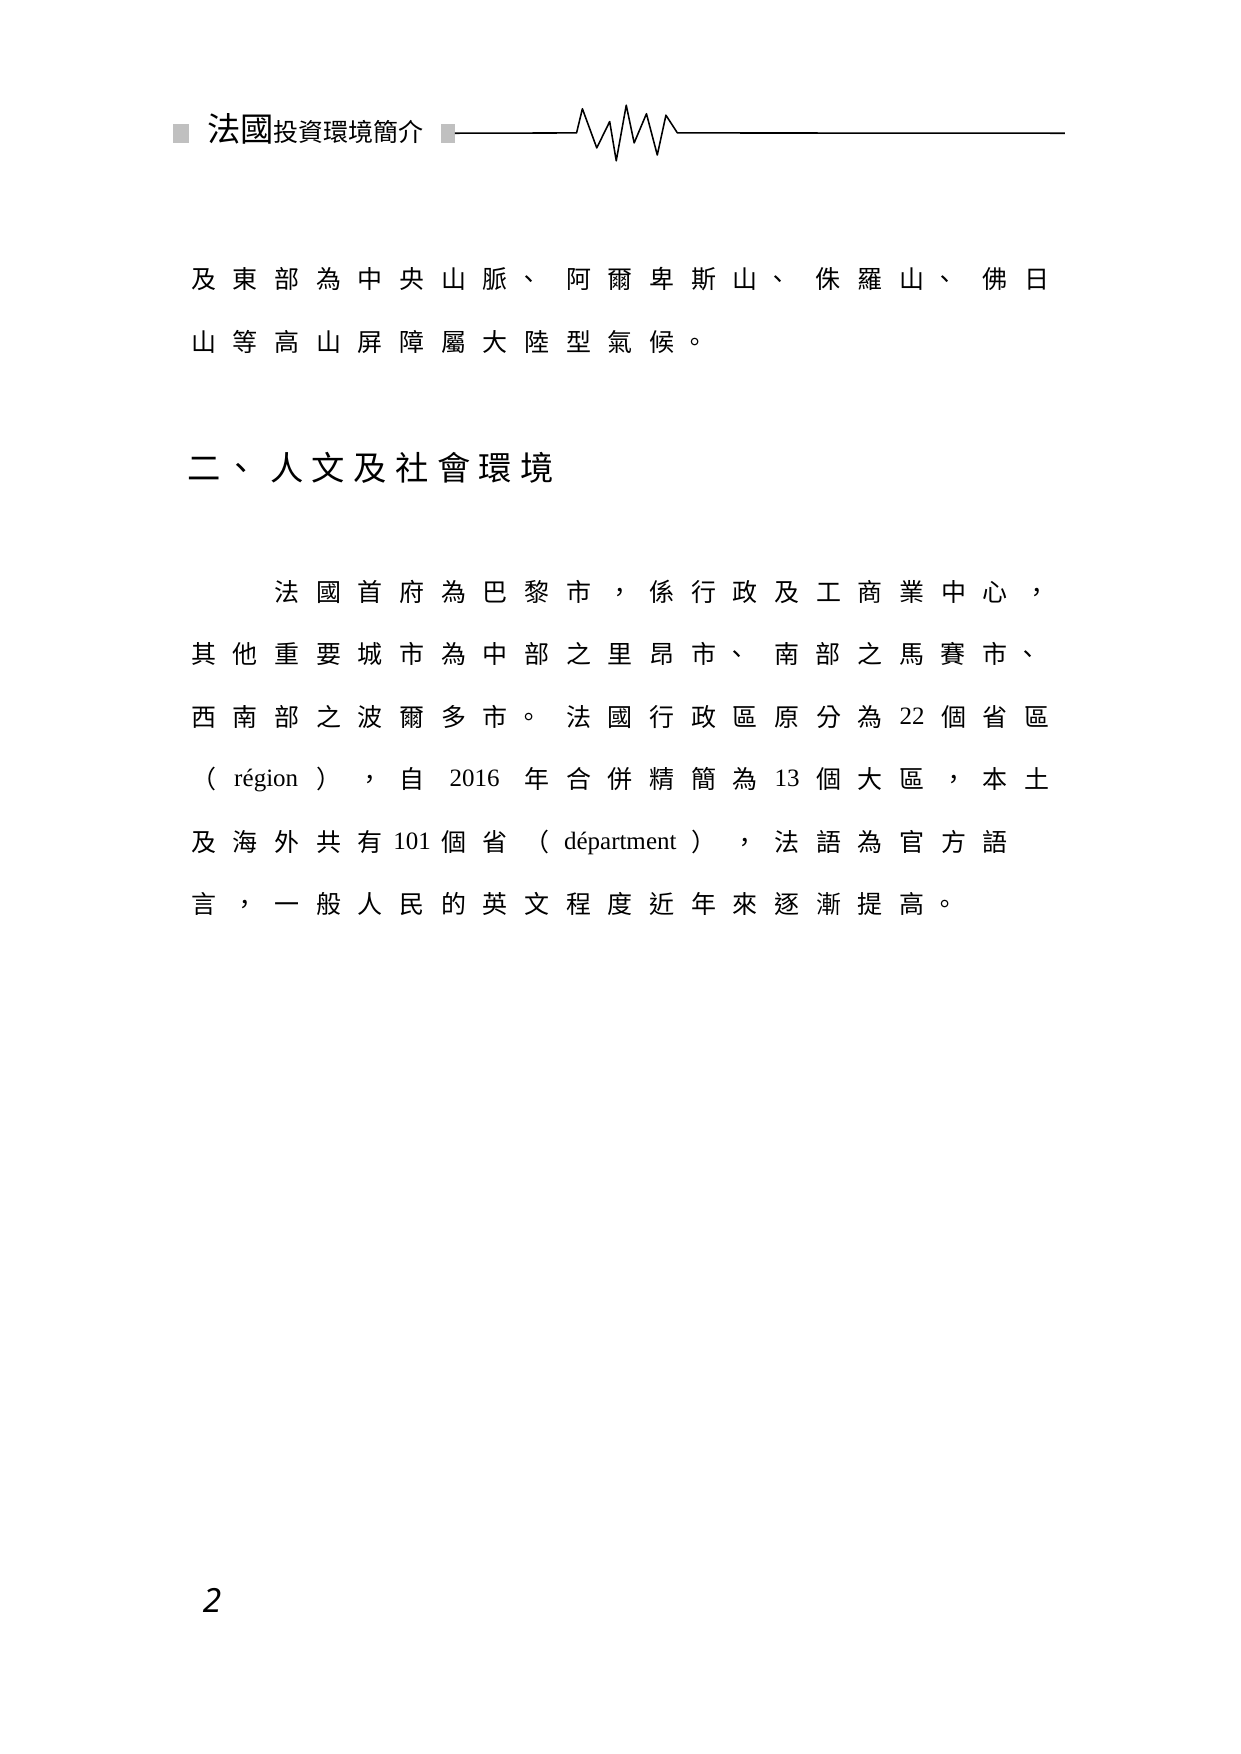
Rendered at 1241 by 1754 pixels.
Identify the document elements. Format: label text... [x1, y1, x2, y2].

text 及東部為中央山脈、阿爾卑斯山、侏羅山、佛日山等高山屏障屬大陸型氣候。 [183, 236, 1058, 361]
text 法國首府為巴黎市，係行政及工商業中心，其他重要城市為中部之里昂市、南部之馬賽市、西南部之波爾多市。法國行政區原分為22個省區（région），自2016年合併精簡為13個大區，本土及海外共有101個省（départment），法語為官方語言，一般人民的英文程度近年來逐漸提高。 [183, 549, 1058, 924]
text 二、人文及社會環境 [183, 424, 1058, 486]
